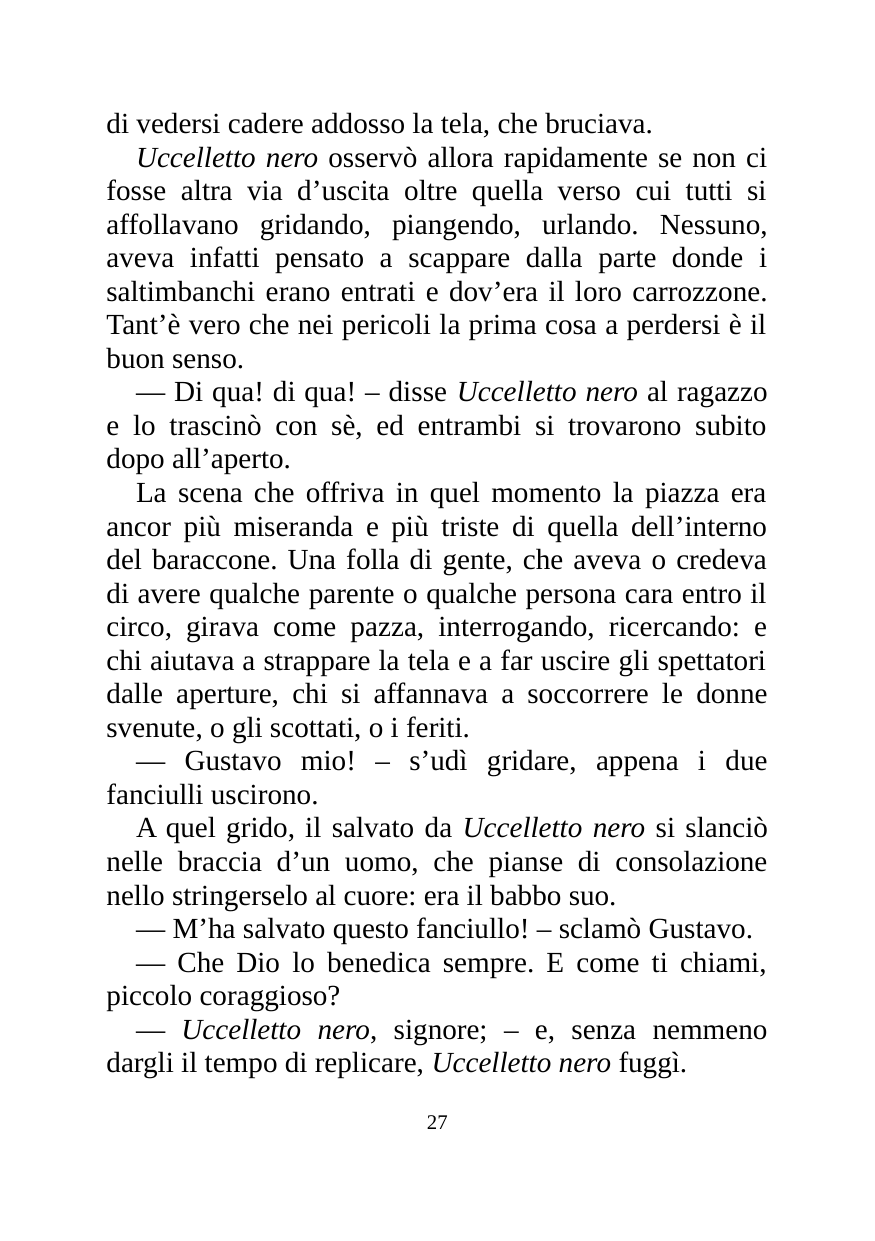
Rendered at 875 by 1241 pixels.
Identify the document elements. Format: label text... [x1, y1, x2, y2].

text di vedersi cadere addosso la tela, che bruciava. [106, 106, 768, 140]
text — M’ha salvato questo fanciullo! – sclamò Gustavo. [106, 911, 768, 945]
text A quel grido, il salvato da Uccelletto nero si slanciò nelle braccia d’un uomo, che pianse di consolazione nello stringerselo al cuore: era il babbo suo. [106, 811, 768, 911]
text La scena che offriva in quel momento la piazza era ancor più miseranda e più triste di quella dell’interno del baraccone. Una folla di gente, che aveva o credeva di avere qualche parente o qualche persona cara entro il circo, girava come pazza, interrogando, ricercando: e chi aiutava a strappare la tela e a far uscire gli spettatori dalle aperture, chi si affannava a soccorrere le donne svenute, o gli scottati, o i feriti. [106, 475, 768, 743]
text — Che Dio lo benedica sempre. E come ti chiami, piccolo coraggioso? [106, 945, 768, 1012]
text — Di qua! di qua! – disse Uccelletto nero al ragazzo e lo trascinò con sè, ed entrambi si trovarono subito dopo all’aperto. [106, 374, 768, 475]
text — Gustavo mio! – s’udì gridare, appena i due fanciulli uscirono. [106, 743, 768, 811]
text Uccelletto nero osservò allora rapidamente se non ci fosse altra via d’uscita oltre quella verso cui tutti si affollavano gridando, piangendo, urlando. Nessuno, aveva infatti pensato a scappare dalla parte donde i saltimbanchi erano entrati e dov’era il loro carrozzone. Tant’è vero che nei pericoli la prima cosa a perdersi è il buon senso. [106, 140, 768, 374]
text — Uccelletto nero, signore; – e, senza nemmeno dargli il tempo di replicare, Uccelletto nero fuggì. [106, 1012, 768, 1079]
